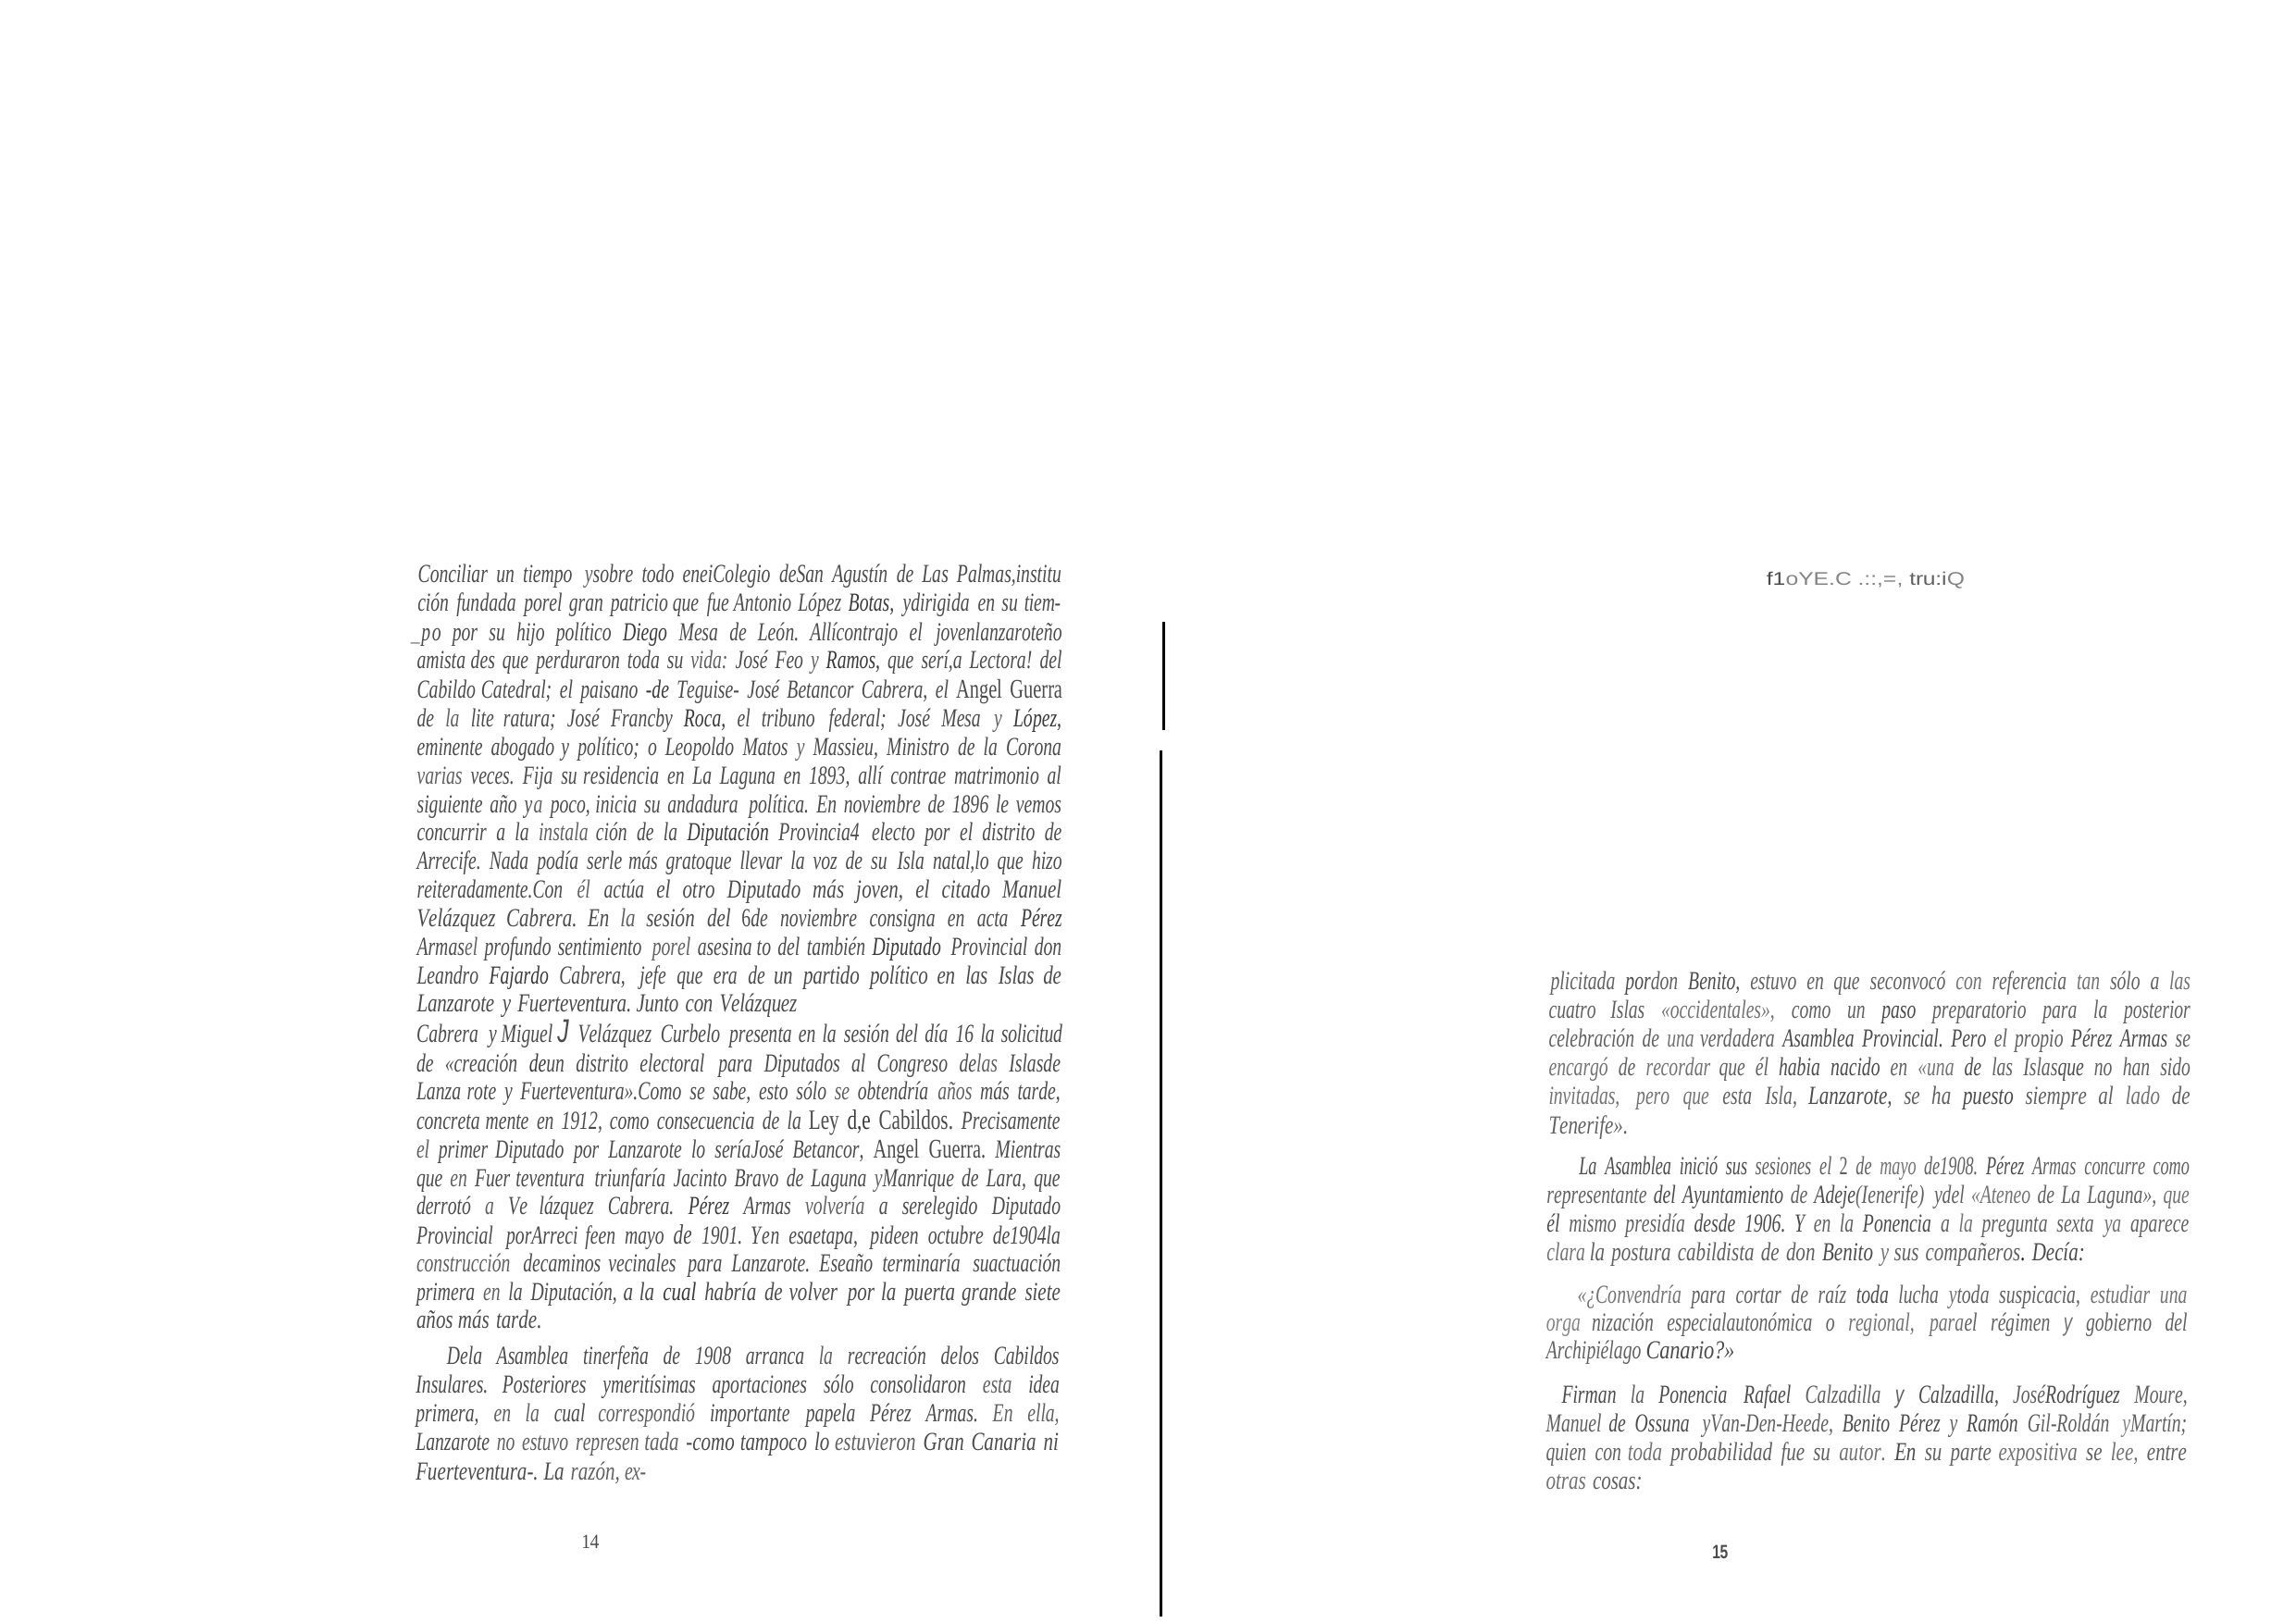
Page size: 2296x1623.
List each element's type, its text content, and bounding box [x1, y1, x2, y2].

text 15 [1712, 1541, 2240, 1563]
text Cabrera y Miguel J Velázquez Curbelo presenta en la sesión del día 16 la solicitud [416, 1018, 1066, 1049]
text La Asamblea inició sus sesiones el 2 de mayo de1908. Pérez Armas concurre como representante del Ayuntamiento de Adeje(Ienerife) ydel «Ateneo de La Laguna», que él mismo presidía desde 1906. Y en la Ponencia a la pregunta sexta ya aparece clara la postura cabildista de don Benito y sus compañeros. Decía: [1546, 1152, 2190, 1266]
text de «creación deun distrito electoral para Diputados al Congreso delas Islasde Lanza­ rote y Fuerteventura».Como se sabe, esto sólo se obtendría años más tarde, concreta­ mente en 1912, como consecuencia de la Ley d,e Cabildos. Precisamente el primer Diputado por Lanzarote lo seríaJosé Betancor, Angel Guerra. Mientras que en Fuer­ teventura triunfaría Jacinto Bravo de Laguna yManrique de Lara, que derrotó a Ve­ lázquez Cabrera. Pérez Armas volvería a serelegido Diputado Provincial porArreci­ feen mayo de 1901. Yen esaetapa, pideen octubre de1904la construcción decaminos vecinales para Lanzarote. Eseaño terminaría suactuación primera en la Diputación, a la cual habría de volver por la puerta grande siete años más tarde. [416, 1049, 1061, 1333]
text Conciliar un tiempo ysobre todo eneiColegio deSan Agustín de Las Palmas,institu­ ción fundada porel gran patricio que fue Antonio López Botas, ydirigida en su tiem- [417, 559, 1062, 617]
text _po por su hijo político Diego Mesa de León. Allícontrajo el jovenlanzaroteño amista­ des que perduraron toda su vida: José Feo y Ramos, que serí,a Lectora! del Cabildo Catedral; el paisano -de Teguise- José Betancor Cabrera, el Angel Guerra de la lite­ ratura; José Francby Roca, el tribuno federal; José Mesa y López, eminente abogado y político; o Leopoldo Matos y Massieu, Ministro de la Corona varias veces. Fija su residencia en La Laguna en 1893, allí contrae matrimonio al siguiente año ya poco, inicia su andadura política. En noviembre de 1896 le vemos concurrir a la instala­ ción de la Diputación Provincia4 electo por el distrito de Arrecife. Nada podía serle más gratoque llevar la voz de su Isla natal,lo que hizo reiteradamente.Con él actúa el otro Diputado más joven, el citado Manuel Velázquez Cabrera. En la sesión del 6de noviembre consigna en acta Pérez Armasel profundo sentimiento porel asesina­ to del también Diputado Provincial don Leandro Fajardo Cabrera, jefe que era de un partido político en las Islas de Lanzarote y Fuerteventura. Junto con Velázquez [411, 617, 1062, 1018]
text Firman la Ponencia Rafael Calzadilla y Calzadilla, JoséRodríguez Moure, Manuel de Ossuna yVan-Den-Heede, Benito Pérez y Ramón Gil-Roldán yMartín; quien con toda probabilidad fue su autor. En su parte expositiva se lee, entre otras cosas: [1545, 1381, 2187, 1494]
text Dela Asamblea tinerfeña de 1908 arranca la recreación delos Cabildos Insulares. Posteriores ymeritísimas aportaciones sólo consolidaron esta idea primera, en la cual correspondió importante papela Pérez Armas. En ella, Lanzarote no estuvo represen­ tada -como tampoco lo estuvieron Gran Canaria ni Fuerteventura-. La razón, ex- [416, 1341, 1060, 1485]
text 14 [580, 1530, 601, 1553]
text f1oYE.C .::,=, tru:iQ [1765, 568, 1966, 589]
text plicitada pordon Benito, estuvo en que seconvocó con referencia tan sólo a las cuatro Islas «occidentales», como un paso preparatorio para la posterior celebración de una verdadera Asamblea Provincial. Pero el propio Pérez Armas se encargó de recordar que él habia nacido en «una de las Islasque no han sido invitadas, pero que esta Isla, Lanzarote, se ha puesto siempre al lado de Tenerife». [1548, 966, 2191, 1139]
text «¿Convendría para cortar de raíz toda lucha ytoda suspicacia, estudiar una orga­ nización especialautonómica o regional, parael régimen y gobierno del Archipiélago Canario?» [1546, 1282, 2188, 1364]
